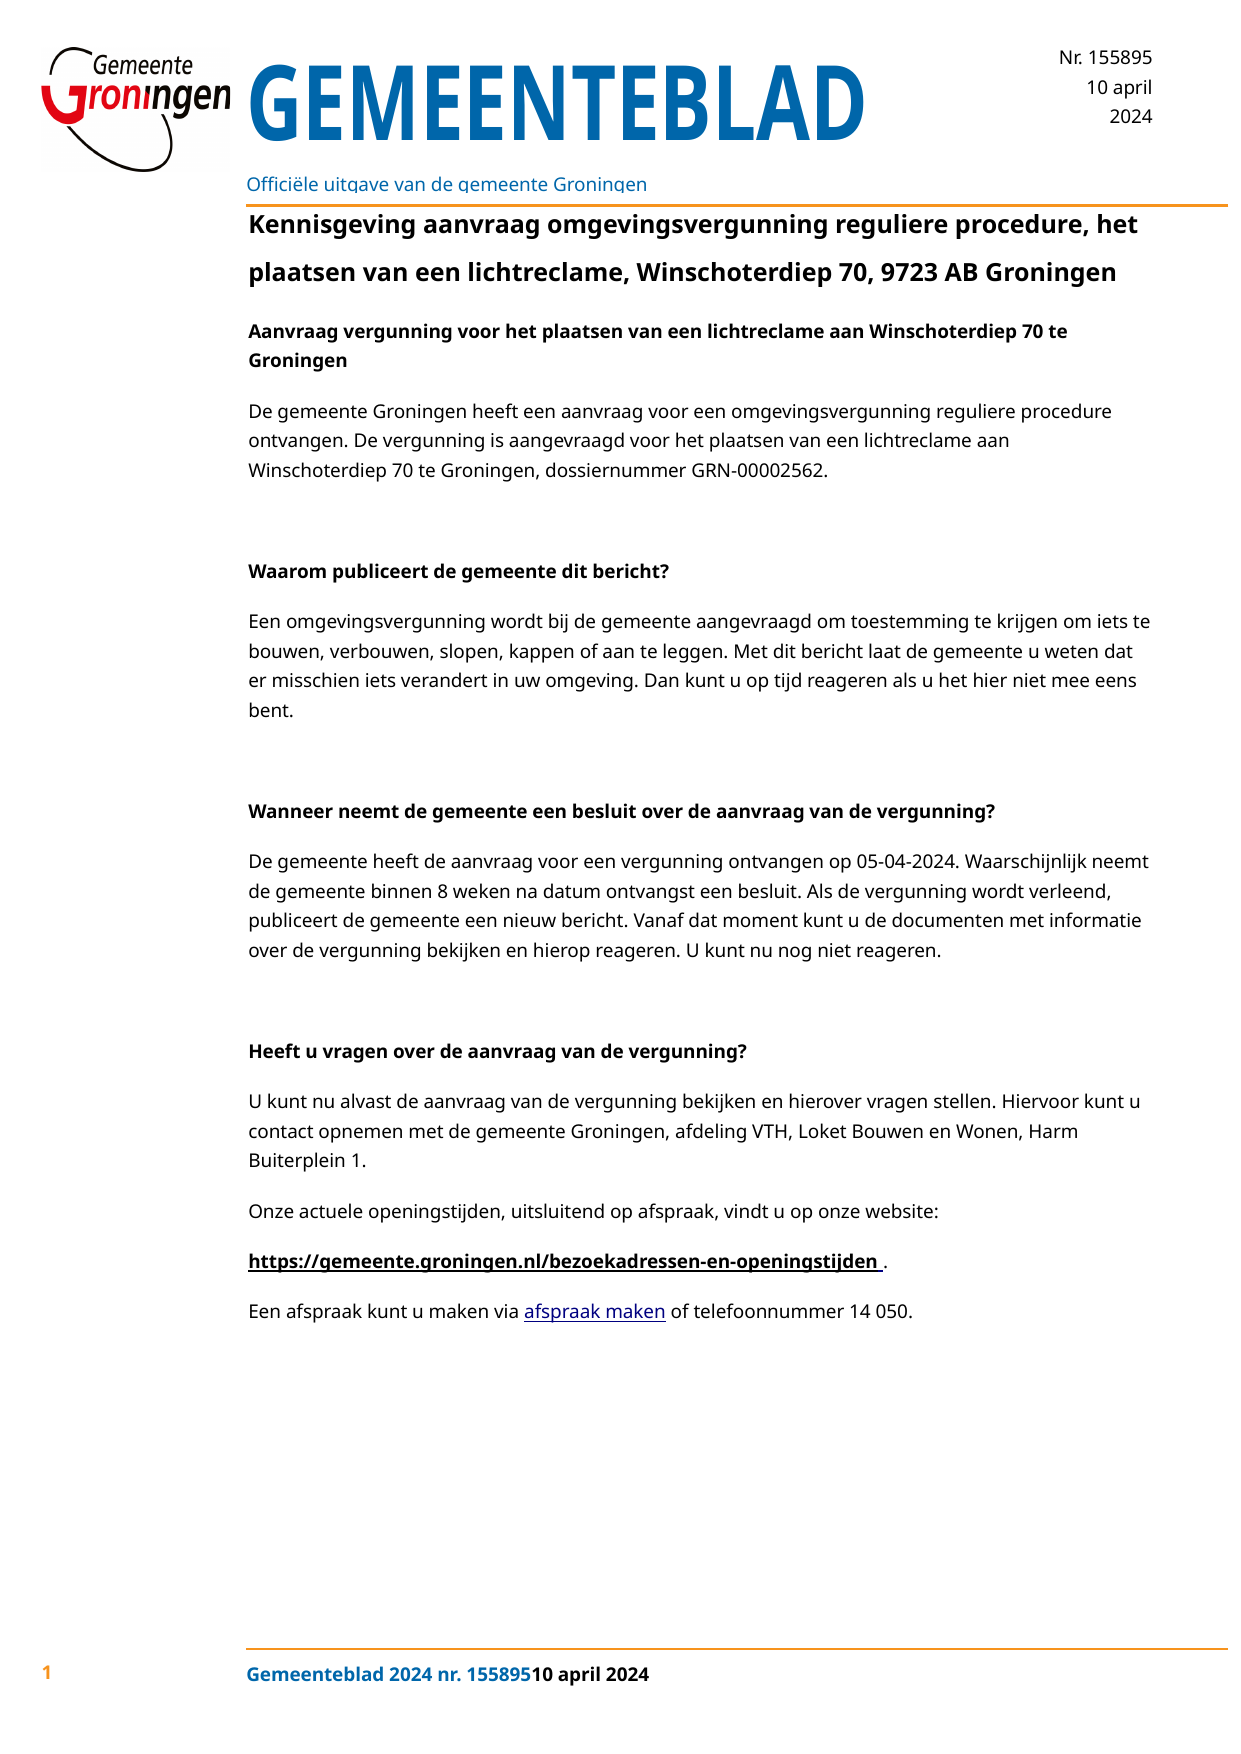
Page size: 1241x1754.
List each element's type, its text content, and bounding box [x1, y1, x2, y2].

text Kennisgeving aanvraag omgevingsvergunning reguliere procedure, het plaatsen van een lichtreclame, Winschoterdiep 70, 9723 AB Groningen [248, 207, 1152, 288]
text Een omgevingsvergunning wordt bij de gemeente aangevraagd om toestemming te krijgen om iets te bouwen, verbouwen, slopen, kappen of aan te leggen. Met dit bericht laat de gemeente u weten dat er misschien iets verandert in uw omgeving. Dan kunt u op tijd reageren als u het hier niet mee eens bent. [248, 608, 1152, 723]
text De gemeente heeft de aanvraag voor een vergunning ontvangen op 05-04-2024. Waarschijnlijk neemt de gemeente binnen 8 weken na datum ontvangst een besluit. Als de vergunning wordt verleend, publiceert de gemeente een nieuw bericht. Vanaf dat moment kunt u de documenten met informatie over de vergunning bekijken en hierop reageren. U kunt nu nog niet reageren. [248, 848, 1152, 963]
text Een afspraak kunt u maken via afspraak maken of telefoonnummer 14 050. [248, 1299, 1152, 1324]
text U kunt nu alvast de aanvraag van de vergunning bekijken en hierover vragen stellen. Hiervoor kunt u contact opnemen met de gemeente Groningen, afdeling VTH, Loket Bouwen en Wonen, Harm Buiterplein 1. [248, 1088, 1152, 1173]
text Aanvraag vergunning voor het plaatsen van een lichtreclame aan Winschoterdiep 70 te Groningen [248, 318, 1152, 373]
text Heeft u vragen over de aanvraag van de vergunning? [248, 1038, 1152, 1064]
text Waarom publiceert de gemeente dit bericht? [248, 558, 1152, 584]
text Wanneer neemt de gemeente een besluit over de aanvraag van de vergunning? [248, 798, 1152, 824]
picture [41, 47, 231, 172]
text https://gemeente.groningen.nl/bezoekadressen-en-openingstijden . [248, 1248, 1152, 1274]
text De gemeente Groningen heeft een aanvraag voor een omgevingsvergunning reguliere procedure ontvangen. De vergunning is aangevraagd voor het plaatsen van een lichtreclame aan Winschoterdiep 70 te Groningen, dossiernummer GRN-00002562. [248, 398, 1152, 483]
text Onze actuele openingstijden, uitsluitend op afspraak, vindt u op onze website: [248, 1198, 1152, 1224]
